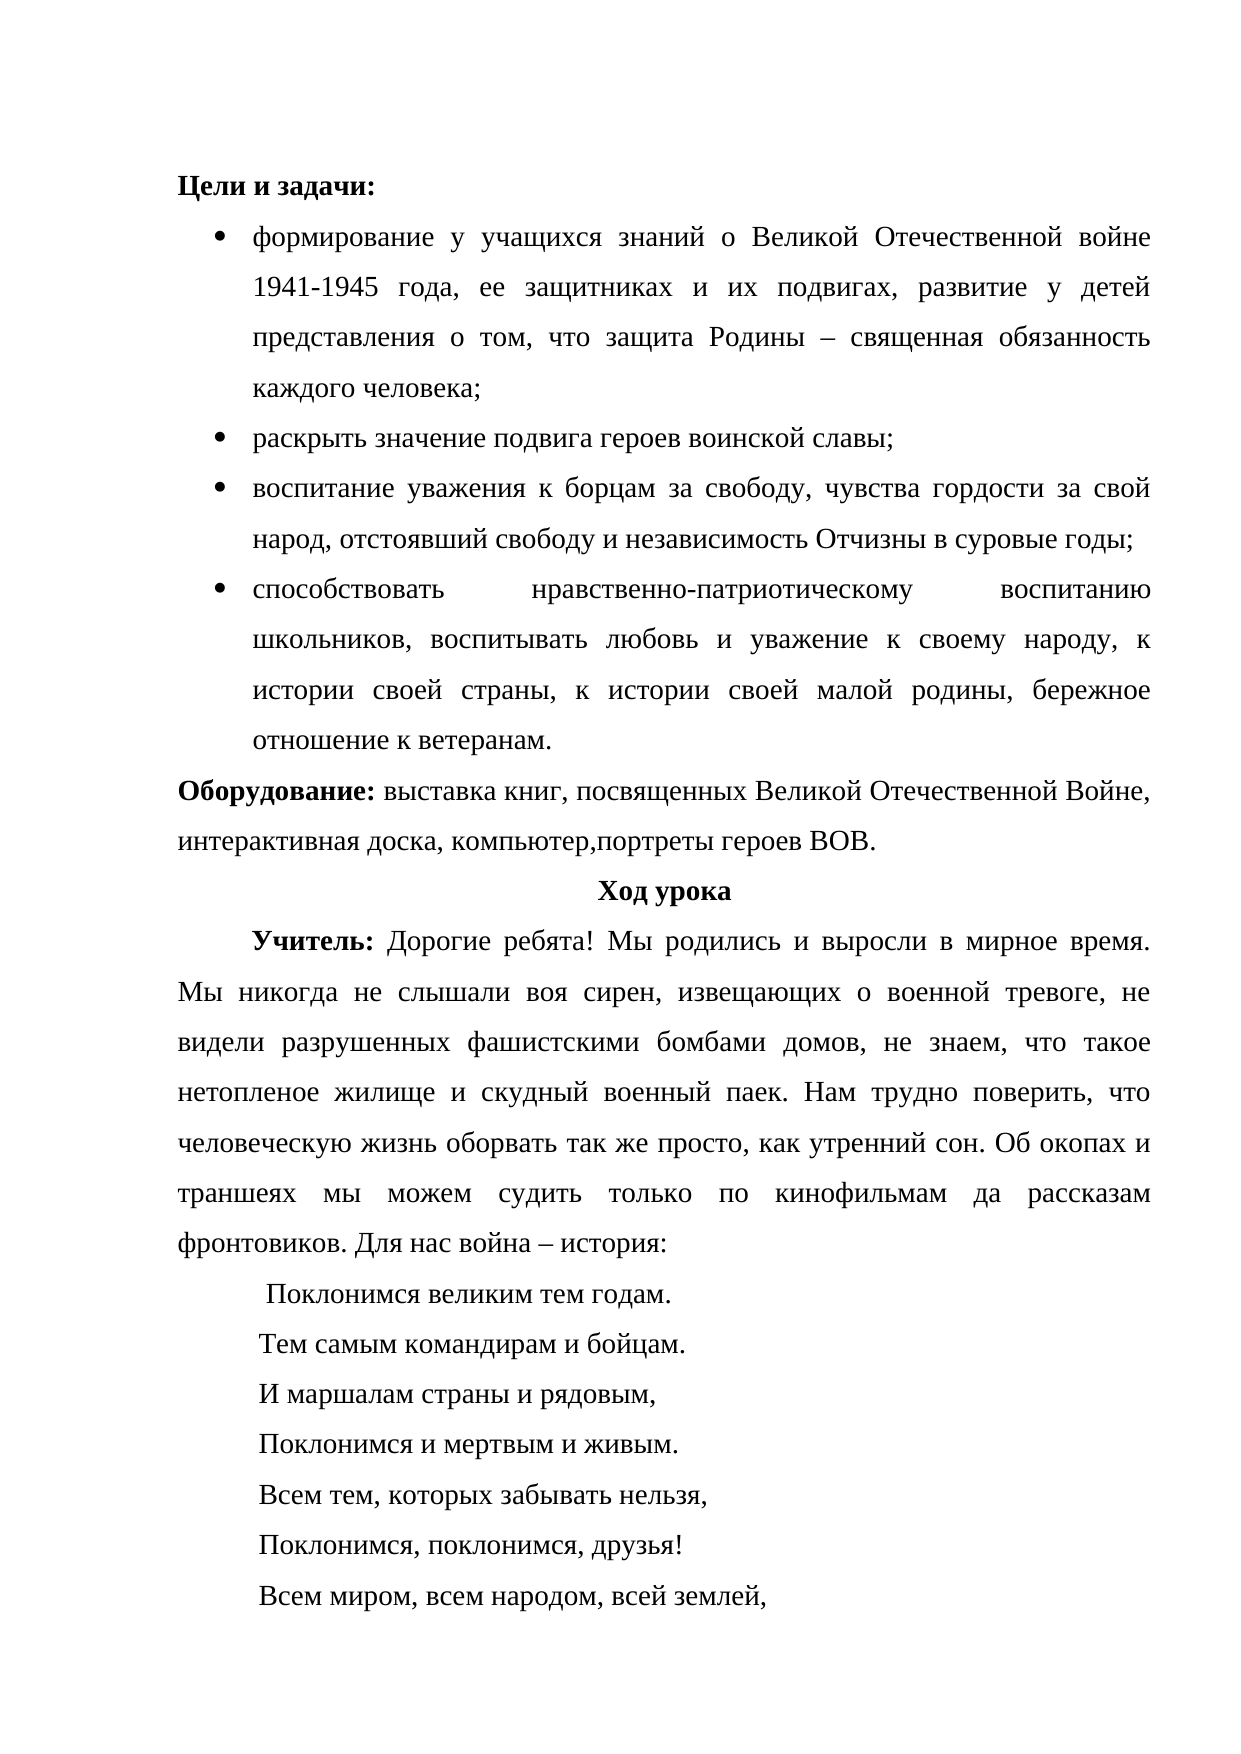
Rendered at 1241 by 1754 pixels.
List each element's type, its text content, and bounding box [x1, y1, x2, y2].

text И маршалам страны и рядовым, [177, 1376, 1152, 1410]
text Учитель: Дорогие ребята! Мы родились и выросли в мирное время. Мы никогда не слышали воя сирен, извещающих о военной тревоге, не видели разрушенных фашистскими бомбами домов, не знаем, что такое нетопленое жилище и скудный военный паек. Нам трудно поверить, что человеческую жизнь оборвать так же просто, как утренний сон. Об окопах и траншеях мы можем судить только по кинофильмам да рассказам фронтовиков. Для нас война – история: [177, 923, 1152, 1259]
text Всем миром, всем народом, всей землей, [177, 1578, 1152, 1611]
text Всем тем, которых забывать нельзя, [177, 1477, 1152, 1511]
list формирование у учащихся знаний о Великой Отечественной войне 1941-1945 года, ее защитниках и их подвигах, развитие у детей представления о том, что защита Родины – священная обязанность каждого человека; [215, 219, 1152, 403]
list способствовать нравственно-патриотическому воспитанию школьников, воспитывать любовь и уважение к своему народу, к истории своей страны, к истории своей малой родины, бережное отношение к ветеранам. [215, 571, 1152, 756]
text Тем самым командирам и бойцам. [177, 1326, 1152, 1359]
list раскрыть значение подвига героев воинской славы; [215, 420, 1152, 454]
text Поклонимся, поклонимся, друзья! [177, 1527, 1152, 1561]
text Поклонимся великим тем годам. [177, 1276, 1152, 1309]
text Цели и задачи: [177, 168, 1152, 202]
text Оборудование: выставка книг, посвященных Великой Отечественной Войне, интерактивная доска, компьютер,портреты героев ВОВ. [177, 773, 1152, 856]
list воспитание уважения к борцам за свободу, чувства гордости за свой народ, отстоявший свободу и независимость Отчизны в суровые годы; [215, 471, 1152, 554]
text Ход урока [177, 873, 1152, 907]
text Поклонимся и мертвым и живым. [177, 1427, 1152, 1460]
